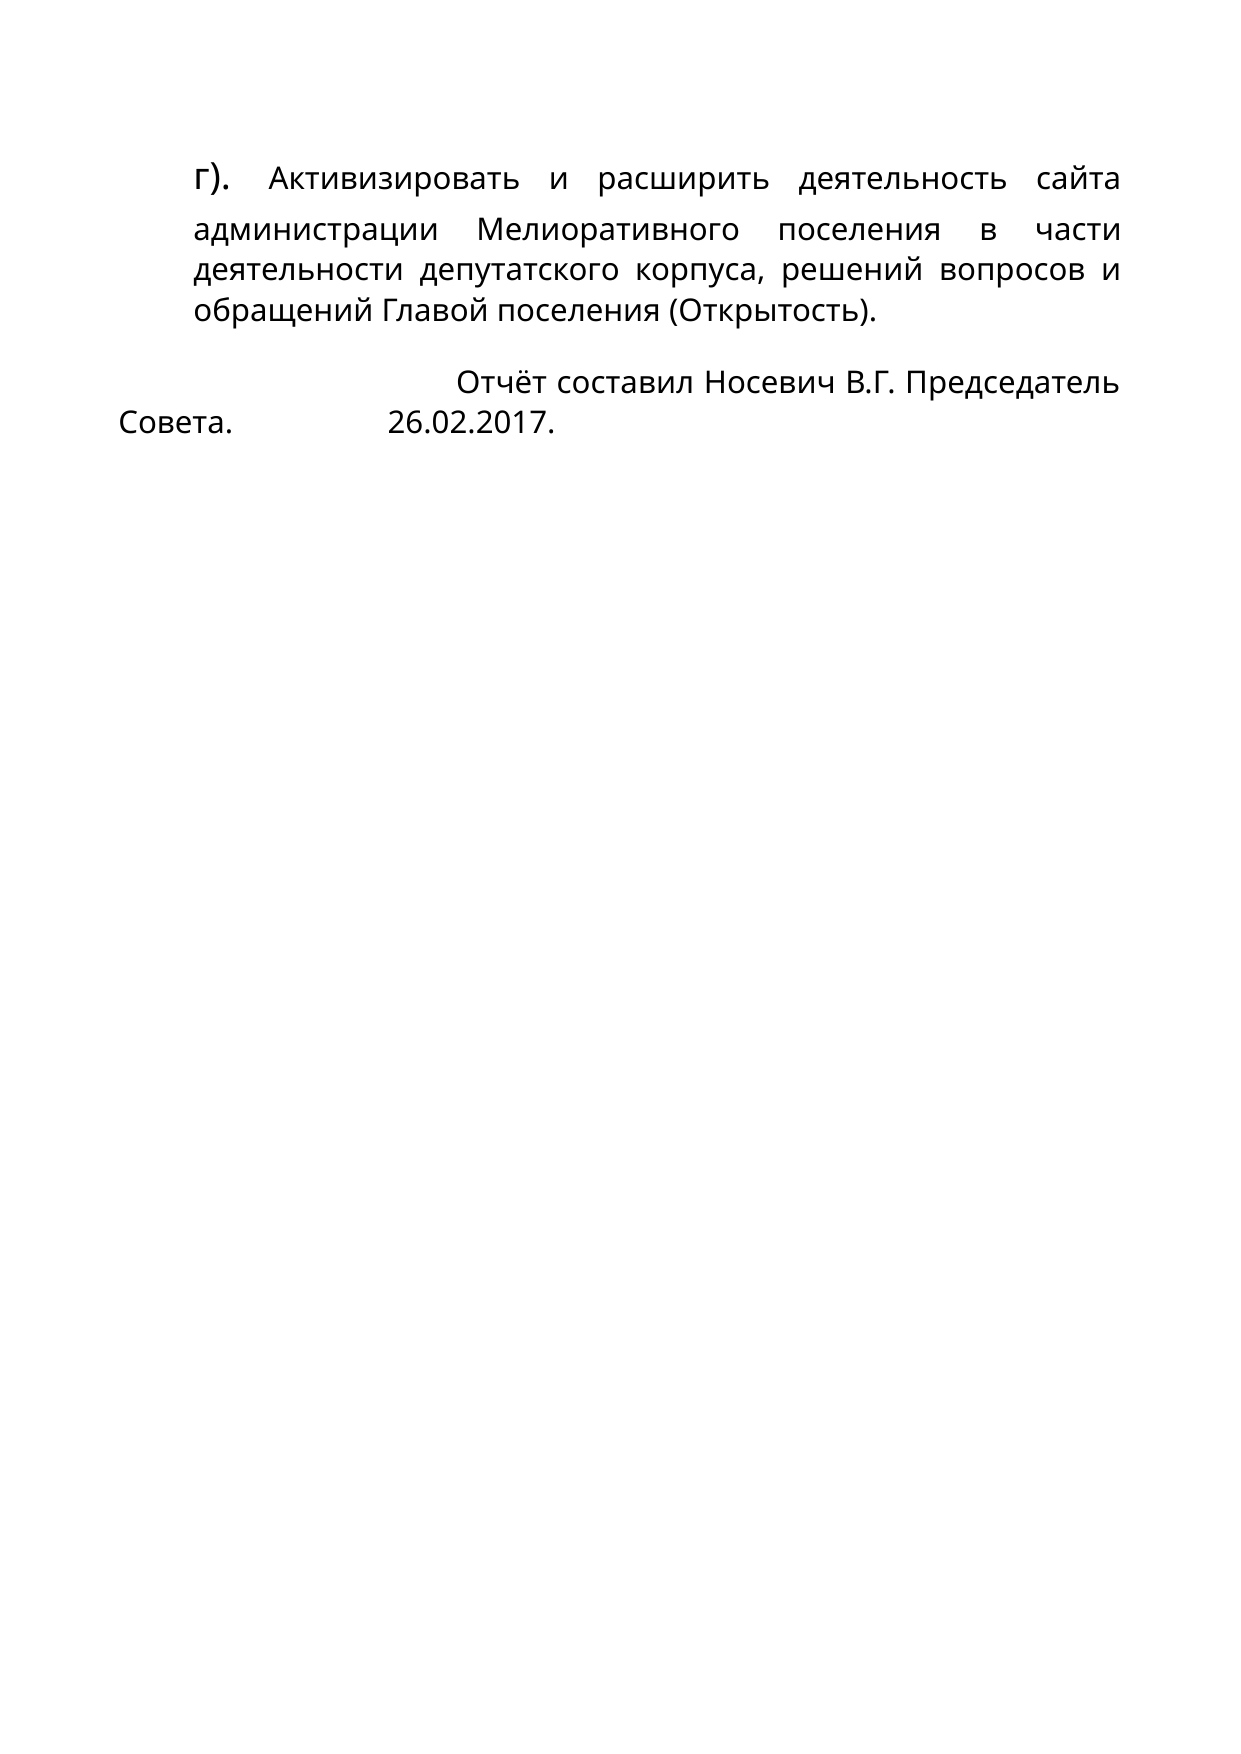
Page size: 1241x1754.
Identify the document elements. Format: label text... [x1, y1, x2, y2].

text Отчёт составил Носевич В.Г. Председатель Совета. 26.02.2017. [118, 360, 1122, 443]
list г). Активизировать и расширить деятельность сайта администрации Мелиоративного поселения в части деятельности депутатского корпуса, решений вопросов и обращений Главой поселения (Открытость). [156, 118, 1122, 331]
